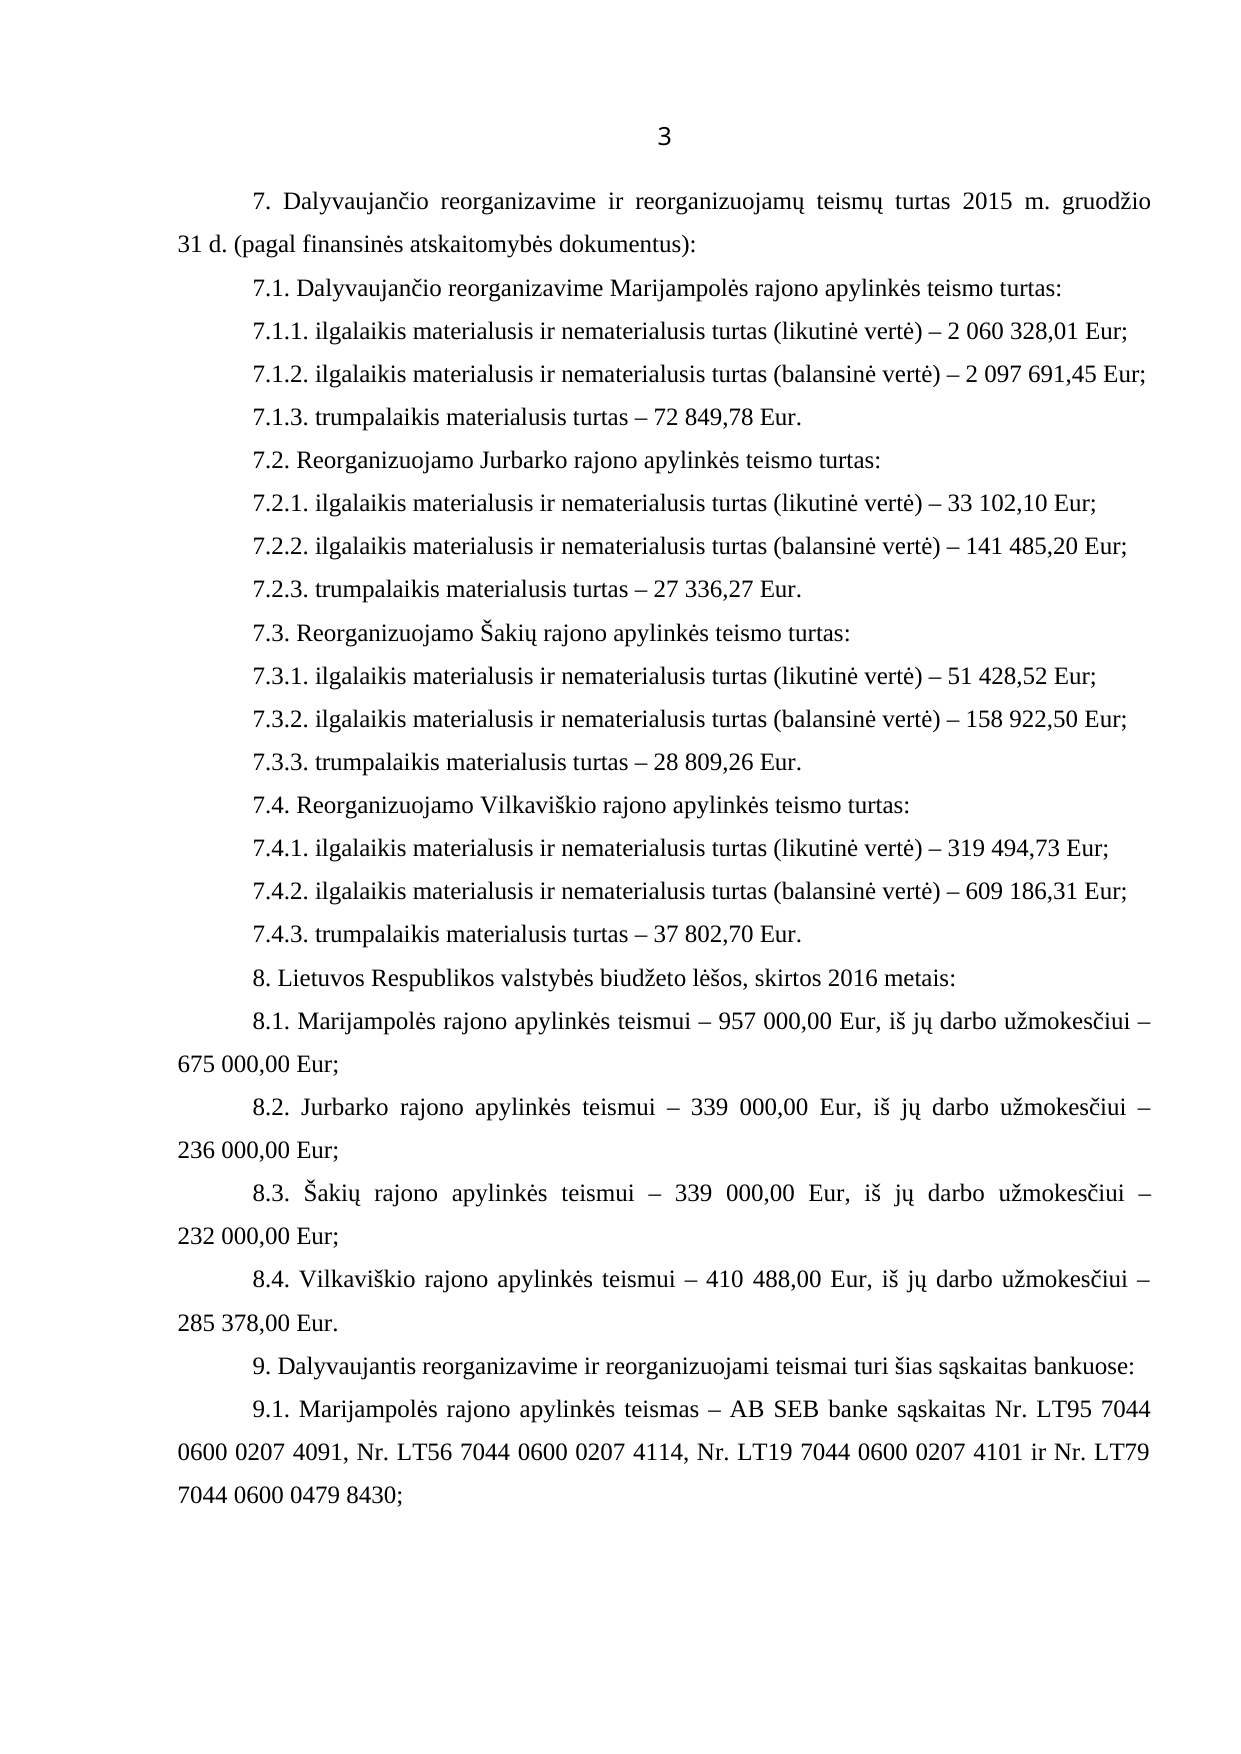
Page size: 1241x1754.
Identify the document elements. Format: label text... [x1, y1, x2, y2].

text 7.2.1. ilgalaikis materialusis ir nematerialusis turtas (likutinė vertė) – 33 102,10 Eur; [177, 488, 1152, 517]
text 7.3.3. trumpalaikis materialusis turtas – 28 809,26 Eur. [177, 747, 1152, 776]
text 7. Dalyvaujančio reorganizavime ir reorganizuojamų teismų turtas 2015 m. gruodžio 31 d. (pagal finansinės atskaitomybės dokumentus): [177, 186, 1152, 258]
text 9.1. Marijampolės rajono apylinkės teismas – AB SEB banke sąskaitas Nr. LT95 7044 0600 0207 4091, Nr. LT56 7044 0600 0207 4114, Nr. LT19 7044 0600 0207 4101 ir Nr. LT79 7044 0600 0479 8430; [177, 1394, 1152, 1509]
text 7.4.3. trumpalaikis materialusis turtas – 37 802,70 Eur. [177, 919, 1152, 948]
text 7.4.1. ilgalaikis materialusis ir nematerialusis turtas (likutinė vertė) – 319 494,73 Eur; [177, 833, 1152, 862]
text 8. Lietuvos Respublikos valstybės biudžeto lėšos, skirtos 2016 metais: [177, 963, 1152, 991]
text 7.2.3. trumpalaikis materialusis turtas – 27 336,27 Eur. [177, 574, 1152, 603]
text 7.3.2. ilgalaikis materialusis ir nematerialusis turtas (balansinė vertė) – 158 922,50 Eur; [177, 704, 1152, 733]
text 7.3.1. ilgalaikis materialusis ir nematerialusis turtas (likutinė vertė) – 51 428,52 Eur; [177, 661, 1152, 689]
text 8.3. Šakių rajono apylinkės teismui – 339 000,00 Eur, iš jų darbo užmokesčiui – 232 000,00 Eur; [177, 1178, 1152, 1250]
text 7.1.2. ilgalaikis materialusis ir nematerialusis turtas (balansinė vertė) – 2 097 691,45 Eur; [177, 359, 1152, 388]
text 9. Dalyvaujantis reorganizavime ir reorganizuojami teismai turi šias sąskaitas bankuose: [177, 1351, 1152, 1379]
text 7.2.2. ilgalaikis materialusis ir nematerialusis turtas (balansinė vertė) – 141 485,20 Eur; [177, 531, 1152, 560]
text 7.1.3. trumpalaikis materialusis turtas – 72 849,78 Eur. [177, 402, 1152, 431]
text 7.4.2. ilgalaikis materialusis ir nematerialusis turtas (balansinė vertė) – 609 186,31 Eur; [177, 876, 1152, 905]
text 7.1.1. ilgalaikis materialusis ir nematerialusis turtas (likutinė vertė) – 2 060 328,01 Eur; [177, 316, 1152, 344]
text 8.4. Vilkaviškio rajono apylinkės teismui – 410 488,00 Eur, iš jų darbo užmokesčiui – 285 378,00 Eur. [177, 1264, 1152, 1336]
text 7.3. Reorganizuojamo Šakių rajono apylinkės teismo turtas: [177, 618, 1152, 646]
text 8.1. Marijampolės rajono apylinkės teismui – 957 000,00 Eur, iš jų darbo užmokesčiui – 675 000,00 Eur; [177, 1006, 1152, 1078]
text 8.2. Jurbarko rajono apylinkės teismui – 339 000,00 Eur, iš jų darbo užmokesčiui – 236 000,00 Eur; [177, 1092, 1152, 1164]
text 7.2. Reorganizuojamo Jurbarko rajono apylinkės teismo turtas: [177, 445, 1152, 474]
text 7.4. Reorganizuojamo Vilkaviškio rajono apylinkės teismo turtas: [177, 790, 1152, 819]
text 7.1. Dalyvaujančio reorganizavime Marijampolės rajono apylinkės teismo turtas: [177, 273, 1152, 301]
